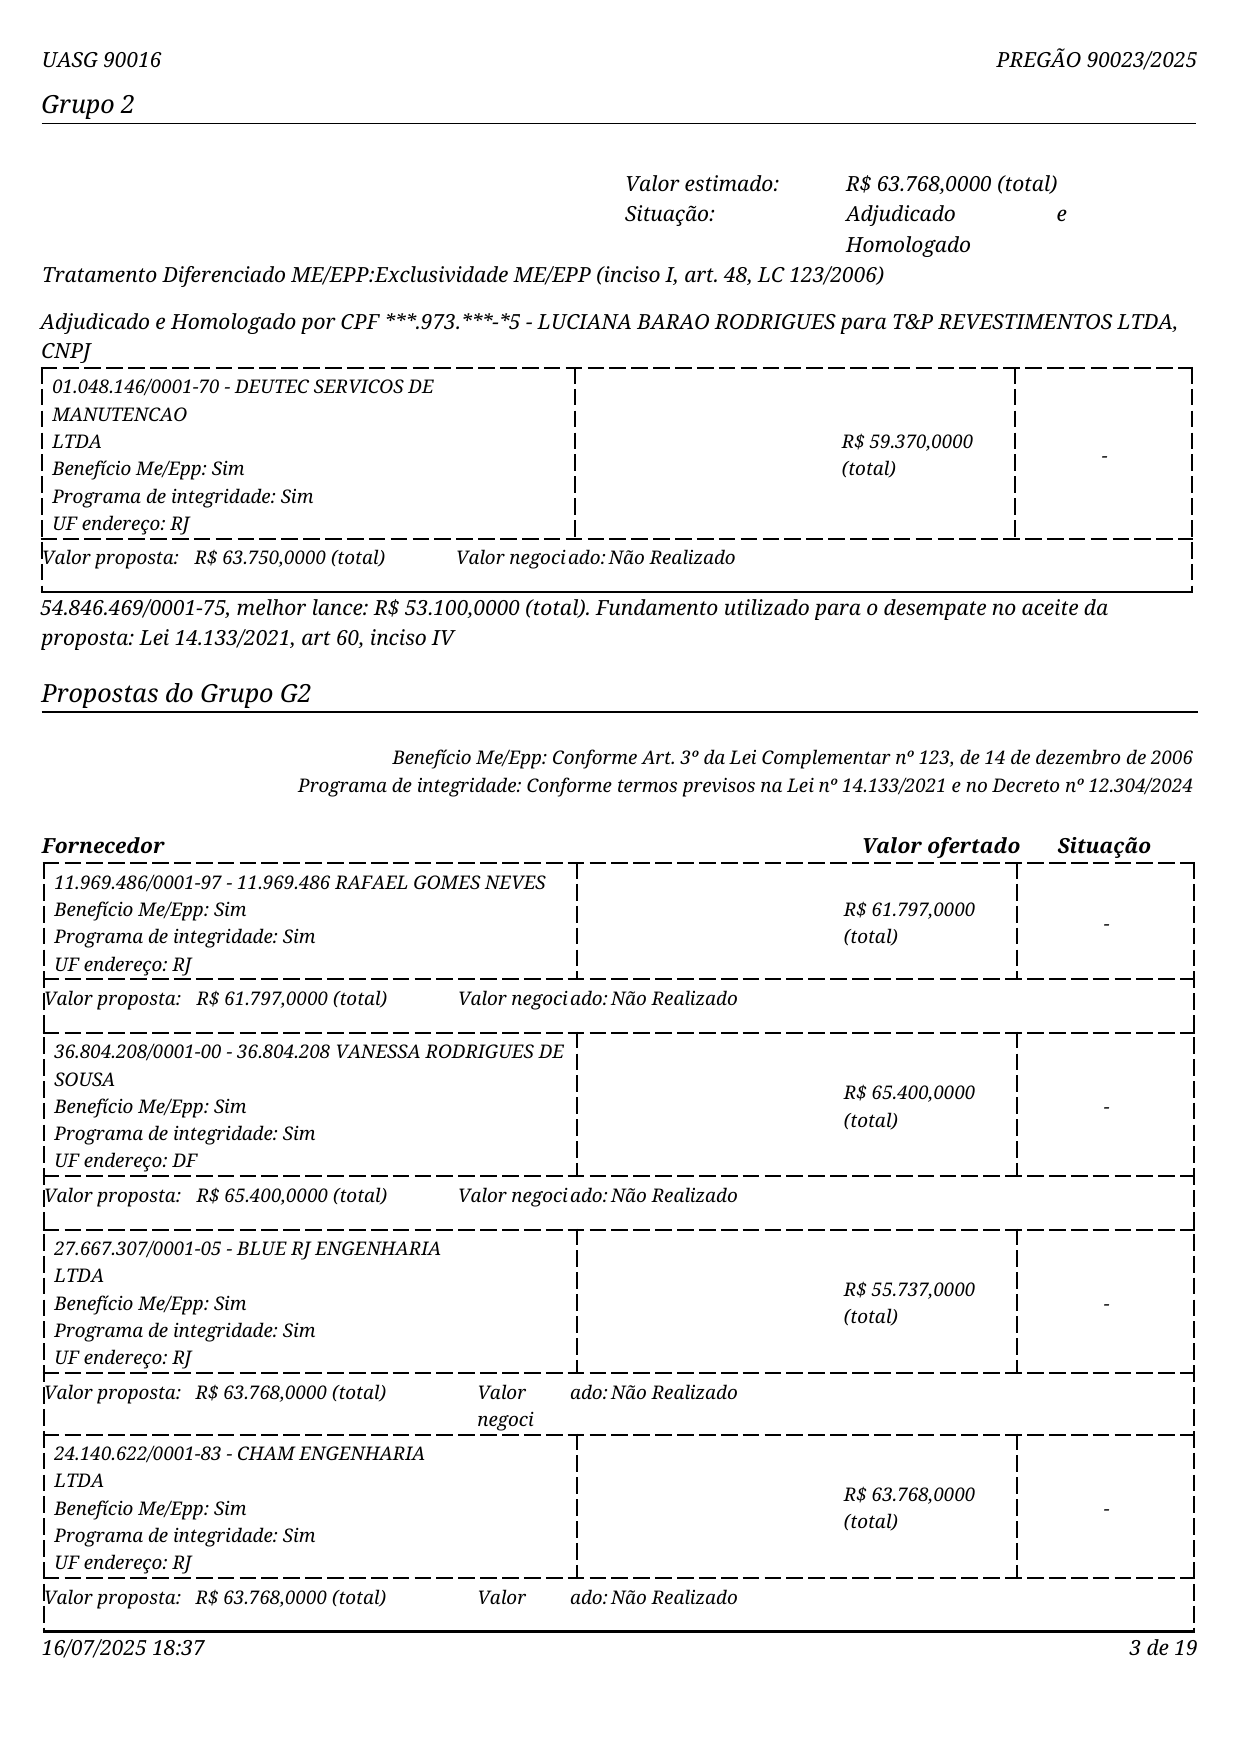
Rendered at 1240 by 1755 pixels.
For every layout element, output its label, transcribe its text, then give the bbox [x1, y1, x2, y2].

table_cell ado: Não Realizado [577, 978, 844, 1032]
table_header [577, 862, 844, 978]
text Benefício Me/Epp: Conforme Art. 3º da Lei Complementar nº 123, de 14 de dezembro de 2006 [42, 744, 1195, 770]
table_cell Valor proposta: R$ 63.768,0000 (total) [44, 1577, 477, 1630]
table_cell Valor proposta: R$ 63.768,0000 (total) [44, 1372, 477, 1433]
table_header - [1017, 862, 1194, 978]
table_cell [1017, 1175, 1194, 1228]
text 54.846.469/0001-75, melhor lance: R$ 53.100,0000 (total). Fundamento utilizado para o desempate no aceite da proposta: Lei 14.133/2021, art 60, inciso IV [40, 593, 1200, 651]
table_cell [1017, 978, 1194, 1032]
table_cell Valor proposta: R$ 65.400,0000 (total) Valor negoci [44, 1175, 577, 1228]
table_cell [844, 1372, 1017, 1433]
text Tratamento Diferenciado ME/EPP: Exclusividade ME/EPP (inciso I, art. 48, LC 123/2006) [42, 260, 1200, 288]
table_header R$ 63.768,0000 (total) [846, 169, 1069, 199]
table_header Valor estimado: [625, 169, 846, 199]
table_cell R$ 63.768,0000 (total) [844, 1434, 1017, 1577]
table_cell [1017, 1577, 1194, 1630]
table_cell [577, 1229, 844, 1372]
table_cell 36.804.208/0001-00 - 36.804.208 VANESSA RODRIGUES DE SOUSA Benefício Me/Epp: Sim Programa de integridade: Sim UF endereço: DF [44, 1032, 577, 1175]
table_cell [577, 1434, 844, 1577]
table_cell - [1017, 1434, 1194, 1577]
table_cell R$ 65.400,0000 (total) [844, 1032, 1017, 1175]
table_cell Situação: [625, 200, 846, 260]
table_cell ado: Não Realizado [577, 1175, 844, 1228]
table_cell Valor negoci [477, 1372, 577, 1433]
table_cell ado: Não Realizado [577, 1577, 844, 1630]
text Adjudicado e Homologado por CPF ***.973.***-*5 - LUCIANA BARAO RODRIGUES para T&P REVESTIMENTOS LTDA, CNPJ [40, 307, 1200, 365]
table_cell ado: Não Realizado [575, 538, 842, 591]
table_header 01.048.146/0001-70 - DEUTEC SERVICOS DE MANUTENCAO LTDA Benefício Me/Epp: Sim Programa de integridade: Sim UF endereço: RJ [42, 367, 575, 538]
table_cell [844, 1577, 1017, 1630]
table_cell Adjudicado e Homologado [846, 200, 1069, 260]
text Fornecedor Valor ofertado Situação [42, 831, 1200, 860]
table_header R$ 59.370,0000 (total) [842, 367, 1014, 538]
table_cell [844, 1175, 1017, 1228]
table_cell [844, 978, 1017, 1032]
table_cell [1015, 538, 1192, 591]
table_cell 27.667.307/0001-05 - BLUE RJ ENGENHARIA LTDA Benefício Me/Epp: Sim Programa de integridade: Sim UF endereço: RJ [44, 1229, 477, 1372]
table_cell - [1017, 1032, 1194, 1175]
subtitle Propostas do Grupo G2 [41, 675, 1200, 709]
table_cell ado: Não Realizado [577, 1372, 844, 1433]
table_cell [842, 538, 1014, 591]
table_cell [1017, 1372, 1194, 1433]
table_cell Valor negoci [477, 1577, 577, 1630]
text Programa de integridade: Conforme termos previsos na Lei nº 14.133/2021 e no Decreto nº 12.304/2024 [42, 772, 1195, 798]
table_cell - [1017, 1229, 1194, 1372]
table_header R$ 61.797,0000 (total) [844, 862, 1017, 978]
table_cell [477, 1434, 577, 1577]
subtitle Grupo 2 [41, 87, 1200, 121]
table_header 11.969.486/0001-97 - 11.969.486 RAFAEL GOMES NEVES Benefício Me/Epp: Sim Programa de integridade: Sim UF endereço: RJ [44, 862, 577, 978]
table_cell 24.140.622/0001-83 - CHAM ENGENHARIA LTDA Benefício Me/Epp: Sim Programa de integridade: Sim UF endereço: RJ [44, 1434, 477, 1577]
table_cell R$ 55.737,0000 (total) [844, 1229, 1017, 1372]
table_cell Valor proposta: R$ 61.797,0000 (total) Valor negoci [44, 978, 577, 1032]
table_cell [477, 1229, 577, 1372]
table_header - [1015, 367, 1192, 538]
table_cell [577, 1032, 844, 1175]
table_cell Valor proposta: R$ 63.750,0000 (total) Valor negoci [42, 538, 575, 591]
table_header [575, 367, 842, 538]
